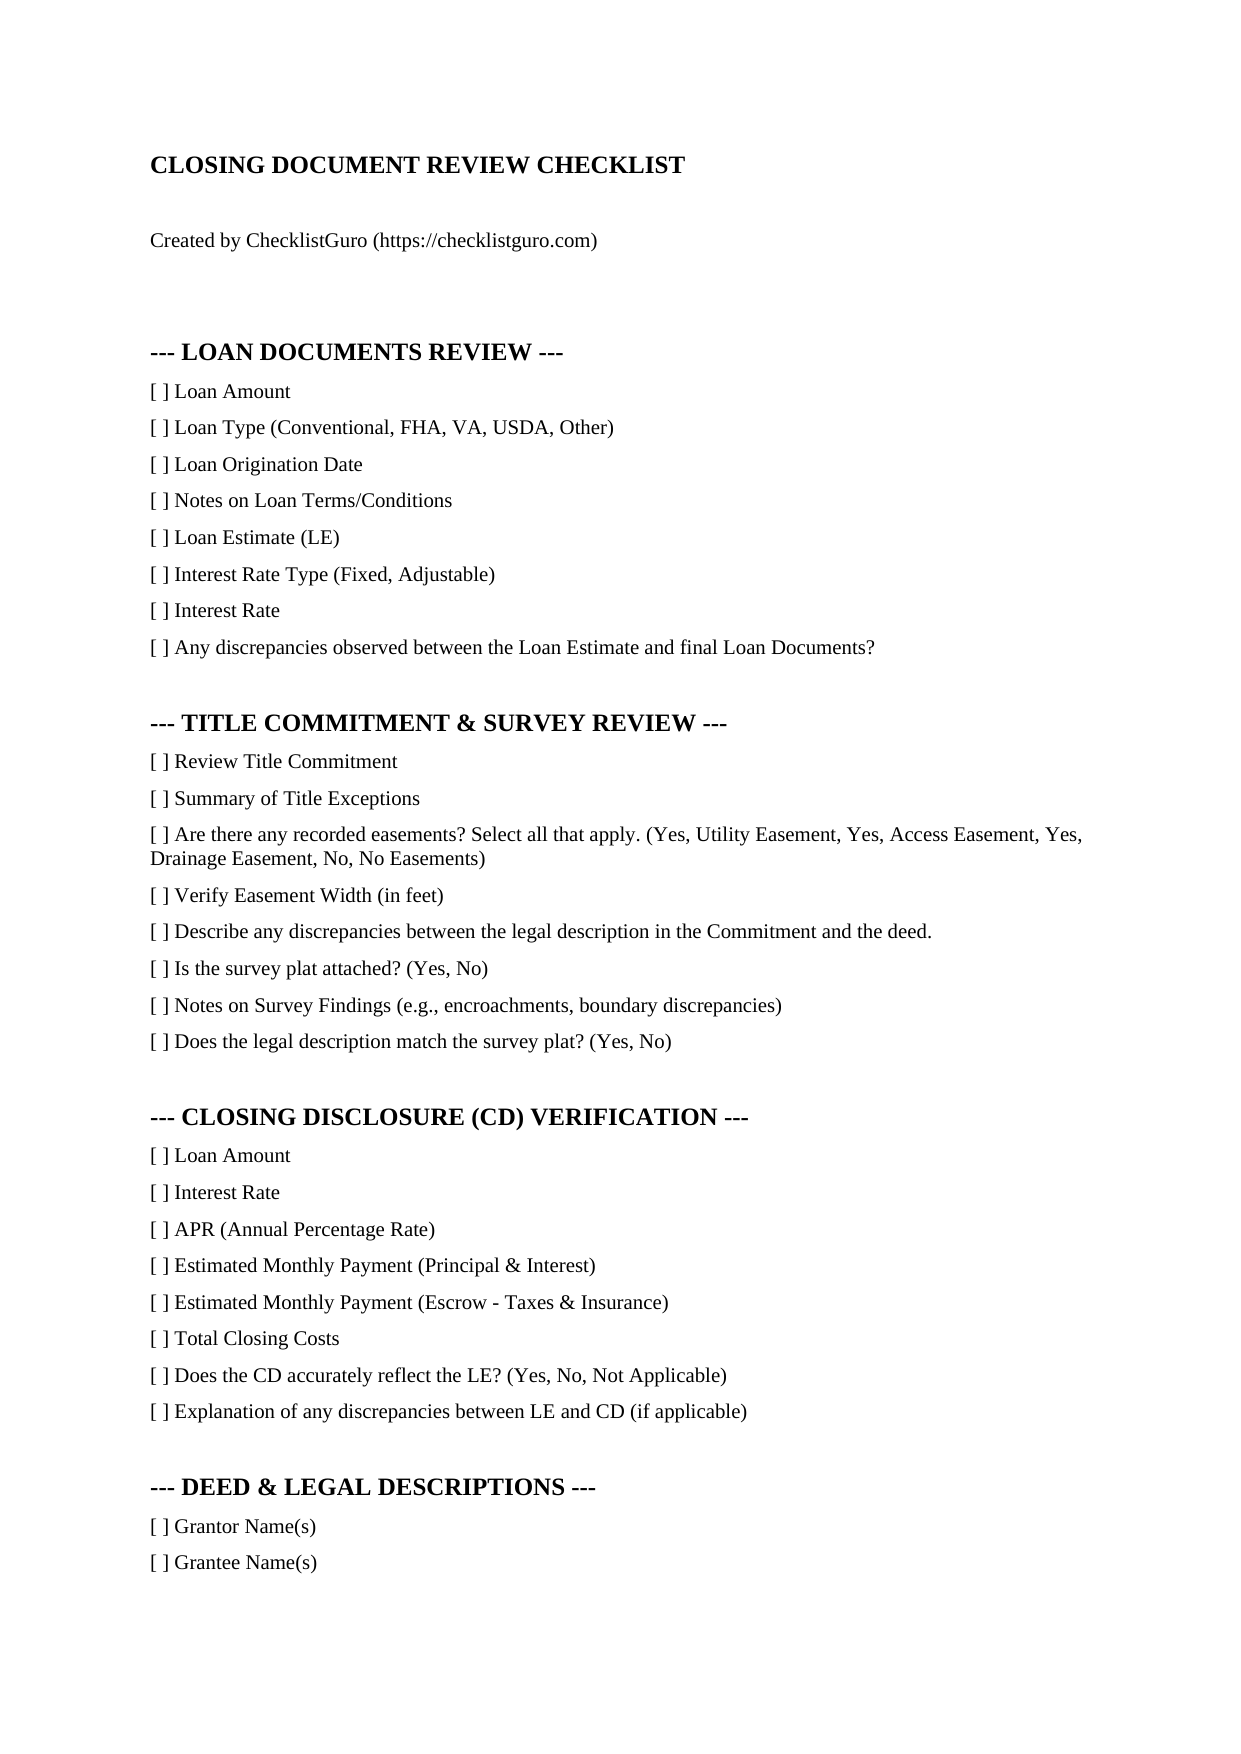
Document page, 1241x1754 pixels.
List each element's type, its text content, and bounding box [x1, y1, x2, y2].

text --- TITLE COMMITMENT & SURVEY REVIEW --- [150, 708, 1090, 737]
text [ ] Interest Rate Type (Fixed, Adjustable) [150, 562, 1090, 586]
text CLOSING DOCUMENT REVIEW CHECKLIST [150, 150, 1090, 179]
text [ ] Interest Rate [150, 1180, 1090, 1204]
text [ ] Are there any recorded easements? Select all that apply. (Yes, Utility Easement, Yes, Access Easement, Yes, Drainage Easement, No, No Easements) [150, 822, 1090, 870]
text [ ] Any discrepancies observed between the Loan Estimate and final Loan Documents? [150, 635, 1090, 659]
text --- LOAN DOCUMENTS REVIEW --- [150, 337, 1090, 366]
text [ ] Is the survey plat attached? (Yes, No) [150, 956, 1090, 980]
text [ ] Describe any discrepancies between the legal description in the Commitment and the deed. [150, 919, 1090, 943]
text [ ] Notes on Survey Findings (e.g., encroachments, boundary discrepancies) [150, 992, 1090, 1017]
text [ ] Estimated Monthly Payment (Principal & Interest) [150, 1253, 1090, 1277]
text [ ] Grantee Name(s) [150, 1550, 1090, 1574]
text [ ] Notes on Loan Terms/Conditions [150, 488, 1090, 512]
text [ ] Does the CD accurately reflect the LE? (Yes, No, Not Applicable) [150, 1363, 1090, 1387]
text [ ] Estimated Monthly Payment (Escrow - Taxes & Insurance) [150, 1290, 1090, 1314]
text [ ] Loan Estimate (LE) [150, 525, 1090, 549]
text [ ] APR (Annual Percentage Rate) [150, 1217, 1090, 1241]
text [ ] Loan Amount [150, 1143, 1090, 1167]
text --- CLOSING DISCLOSURE (CD) VERIFICATION --- [150, 1102, 1090, 1131]
text [ ] Loan Type (Conventional, FHA, VA, USDA, Other) [150, 415, 1090, 439]
text [ ] Interest Rate [150, 598, 1090, 622]
text [ ] Grantor Name(s) [150, 1514, 1090, 1538]
text [ ] Review Title Commitment [150, 749, 1090, 773]
text [ ] Verify Easement Width (in feet) [150, 883, 1090, 907]
text [ ] Does the legal description match the survey plat? (Yes, No) [150, 1029, 1090, 1053]
text [ ] Loan Amount [150, 379, 1090, 403]
text [ ] Total Closing Costs [150, 1326, 1090, 1350]
text [ ] Summary of Title Exceptions [150, 786, 1090, 810]
text --- DEED & LEGAL DESCRIPTIONS --- [150, 1472, 1090, 1501]
text Created by ChecklistGuro (https://checklistguro.com) [150, 228, 1090, 252]
text [ ] Explanation of any discrepancies between LE and CD (if applicable) [150, 1399, 1090, 1423]
text [ ] Loan Origination Date [150, 452, 1090, 476]
